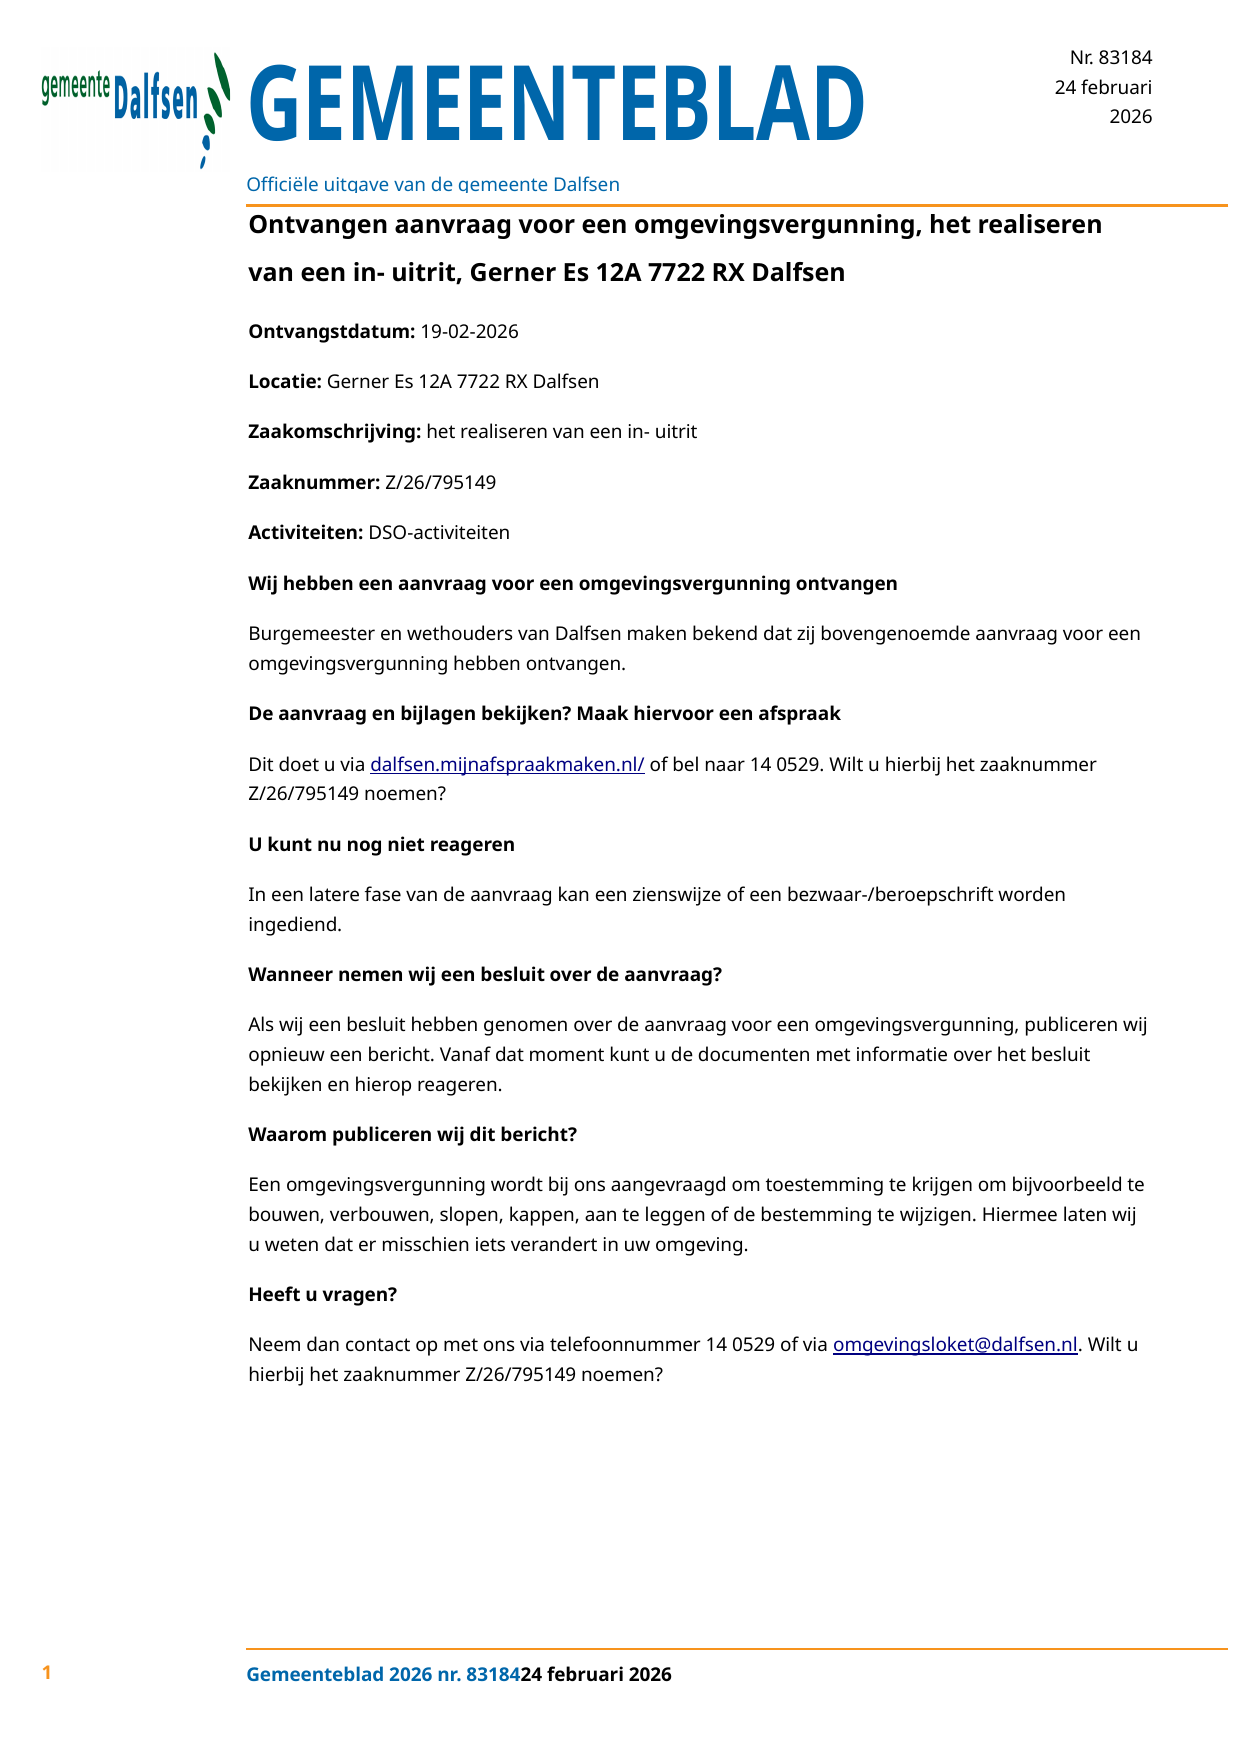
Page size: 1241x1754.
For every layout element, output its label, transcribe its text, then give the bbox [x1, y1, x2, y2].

text Zaaknummer: Z/26/795149 [248, 469, 1152, 495]
text Zaakomschrijving: het realiseren van een in- uitrit [248, 419, 1152, 444]
text Als wij een besluit hebben genomen over de aanvraag voor een omgevingsvergunning, publiceren wij opnieuw een bericht. Vanaf dat moment kunt u de documenten met informatie over het besluit bekijken en hierop reageren. [248, 1012, 1152, 1097]
text Burgemeester en wethouders van Dalfsen maken bekend dat zij bovengenoemde aanvraag voor een omgevingsvergunning hebben ontvangen. [248, 620, 1152, 676]
text Heeft u vragen? [248, 1281, 1152, 1307]
picture [41, 47, 231, 172]
text Waarom publiceren wij dit bericht? [248, 1121, 1152, 1147]
text U kunt nu nog niet reageren [248, 831, 1152, 857]
text Een omgevingsvergunning wordt bij ons aangevraagd om toestemming te krijgen om bijvoorbeeld te bouwen, verbouwen, slopen, kappen, aan te leggen of de bestemming te wijzigen. Hiermee laten wij u weten dat er misschien iets verandert in uw omgeving. [248, 1172, 1152, 1257]
text In een latere fase van de aanvraag kan een zienswijze of een bezwaar-/beroepschrift worden ingediend. [248, 881, 1152, 937]
text Locatie: Gerner Es 12A 7722 RX Dalfsen [248, 368, 1152, 394]
text Activiteiten: DSO-activiteiten [248, 519, 1152, 545]
text Wanneer nemen wij een besluit over de aanvraag? [248, 961, 1152, 987]
text Wij hebben een aanvraag voor een omgevingsvergunning ontvangen [248, 570, 1152, 596]
text Neem dan contact op met ons via telefoonnummer 14 0529 of via omgevingsloket@dalfsen.nl. Wilt u hierbij het zaaknummer Z/26/795149 noemen? [248, 1332, 1152, 1387]
text Ontvangen aanvraag voor een omgevingsvergunning, het realiseren van een in- uitrit, Gerner Es 12A 7722 RX Dalfsen [248, 207, 1152, 288]
text De aanvraag en bijlagen bekijken? Maak hiervoor een afspraak [248, 700, 1152, 726]
text Dit doet u via dalfsen.mijnafspraakmaken.nl/ of bel naar 14 0529. Wilt u hierbij het zaaknummer Z/26/795149 noemen? [248, 751, 1152, 806]
text Ontvangstdatum: 19-02-2026 [248, 318, 1152, 344]
